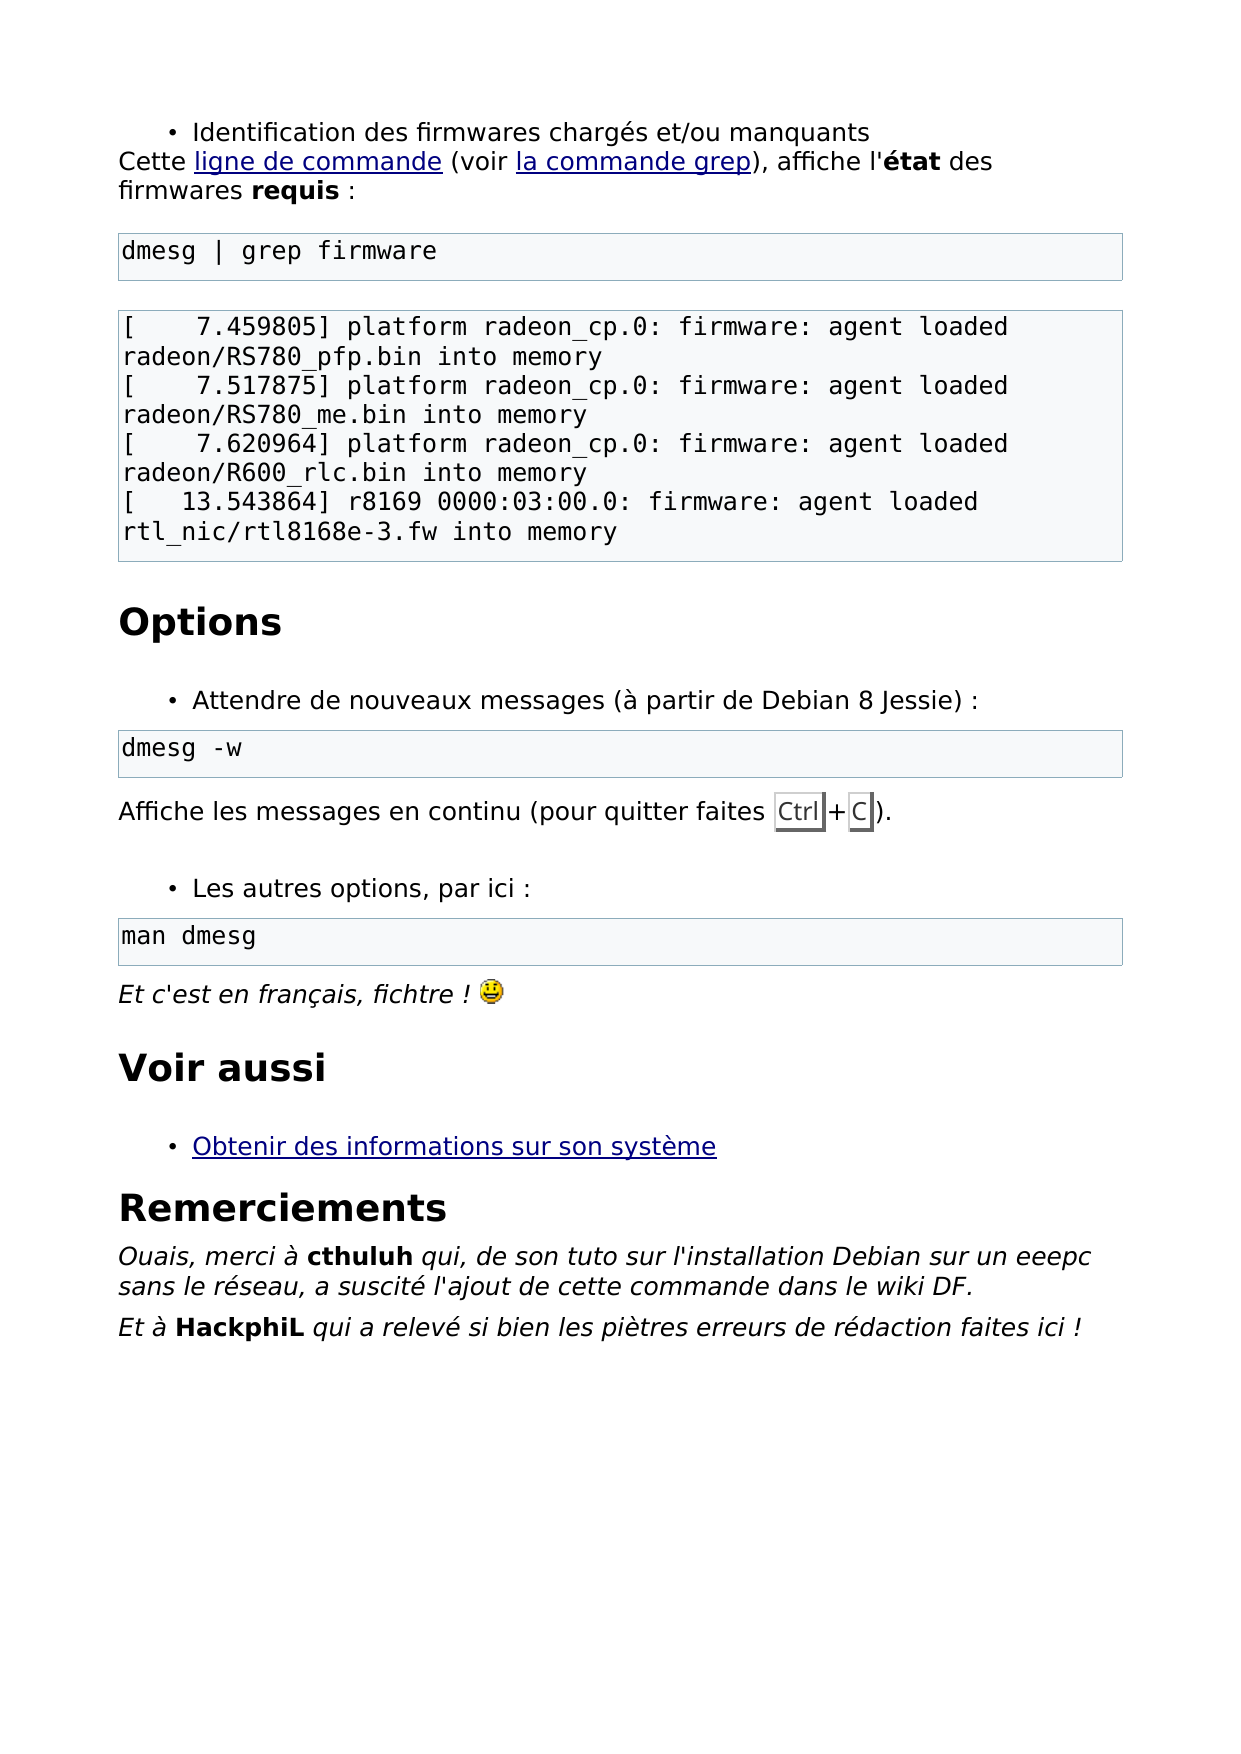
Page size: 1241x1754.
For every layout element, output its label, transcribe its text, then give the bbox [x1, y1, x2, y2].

picture [480, 979, 504, 1004]
subtitle Voir aussi [118, 1047, 1122, 1090]
text Affiche les messages en continu (pour quitter faites Ctrl+C). [874, 792, 1122, 832]
table_header [ 7.459805] platform radeon_cp.0: firmware: agent loaded radeon/RS780_pfp.bin into memory [ 7.517875] platform radeon_cp.0: firmware: agent loaded radeon/RS780_me.bin into memory [ 7.620964] platform radeon_cp.0: firmware: agent loaded radeon/R600_rlc.bin into memory [ 13.543864] r8169 0000:03:00.0: firmware: agent loaded rtl_nic/rtl8168e-3.fw into memory [119, 311, 1122, 561]
text Cette ligne de commande (voir la commande grep), affiche l'état des firmwares requis : [118, 147, 1122, 206]
text Et c'est en français, fichtre ! [118, 980, 1122, 1009]
list Les autres options, par ici : [177, 874, 1122, 903]
text Ouais, merci à cthuluh qui, de son tuto sur l'installation Debian sur un eeepc sans le réseau, a suscité l'ajout de cette commande dans le wiki DF. [118, 1243, 1122, 1301]
table_header dmesg | grep firmware [119, 234, 1122, 280]
text Affiche les messages en continu (pour quitter faites Ctrl+C). [118, 792, 774, 832]
text Et à HackphiL qui a relevé si bien les piètres erreurs de rédaction faites ici ! [118, 1313, 1122, 1343]
list Obtenir des informations sur son système [177, 1132, 1122, 1161]
list Identification des firmwares chargés et/ou manquants [177, 118, 1122, 147]
table_header dmesg -w [119, 731, 1122, 777]
subtitle Remerciements [118, 1186, 1122, 1230]
subtitle Options [118, 600, 1122, 644]
table_header man dmesg [119, 919, 1122, 965]
list Attendre de nouveaux messages (à partir de Debian 8 Jessie) : [177, 686, 1122, 715]
